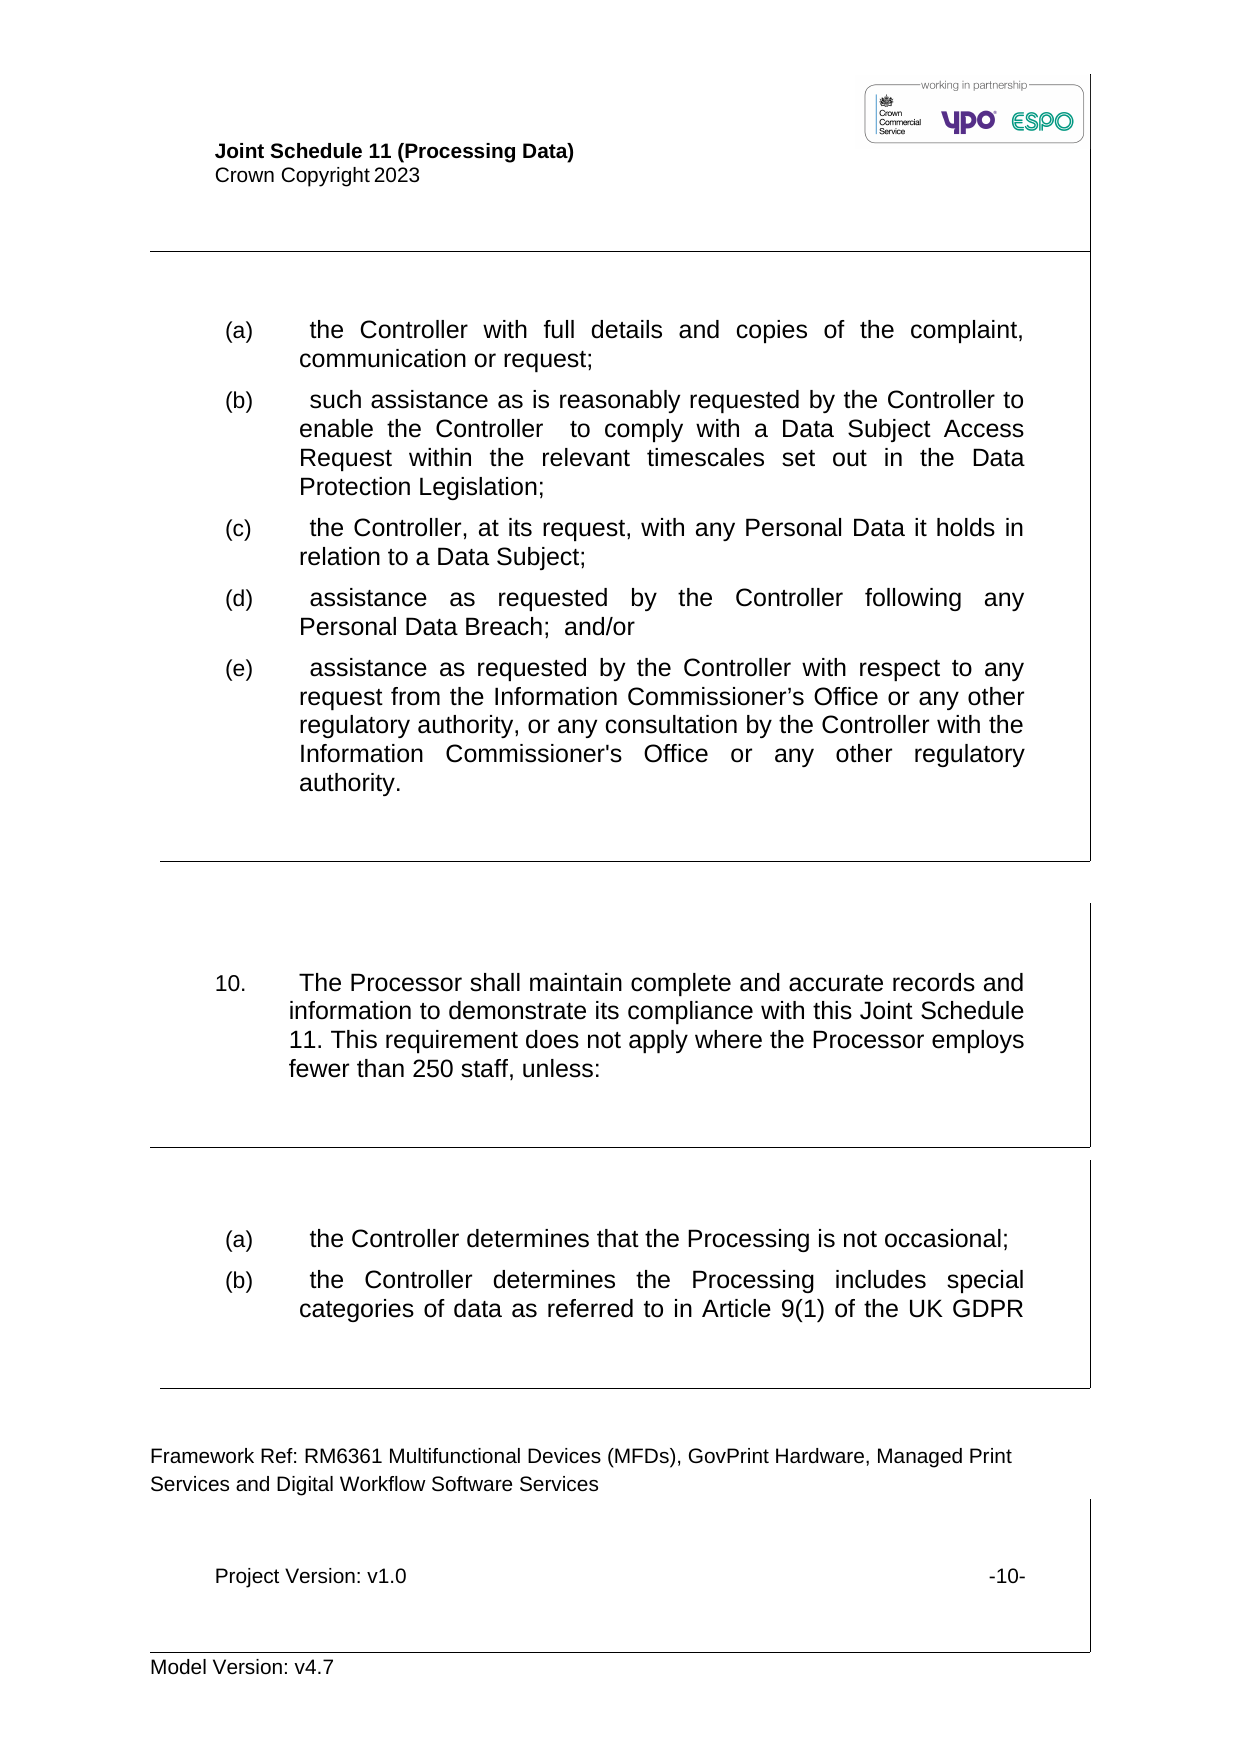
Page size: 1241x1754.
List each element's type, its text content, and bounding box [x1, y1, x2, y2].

list such assistance as is reasonably requested by the Controller to enable the Controller to comply with a Data Subject Access Request within the relevant timescales set out in the Data Protection Legislation; [160, 321, 1090, 448]
list the Controller determines the Processing includes special categories of data as referred to in Article 9(1) of the UK GDPR or Personal Data relating to criminal convictions and offences referred to in Article 10 of the UK GDPR; or [160, 1201, 1090, 1388]
list the Controller with full details and copies of the complaint, communication or request; [160, 251, 1090, 321]
list assistance as requested by the Controller following any Personal Data Breach; and/or [160, 518, 1090, 588]
list assistance as requested by the Controller with respect to any request from the Information Commissioner’s Office or any other regulatory authority, or any consultation by the Controller with the Information Commissioner's Office or any other regulatory authority. [160, 588, 1090, 861]
list The Processor shall maintain complete and accurate records and information to demonstrate its compliance with this Joint Schedule 11. This requirement does not apply where the Processor employs fewer than 250 staff, unless: [150, 903, 1090, 1147]
list the Controller determines that the Processing is not occasional; [160, 1160, 1090, 1201]
list the Controller, at its request, with any Personal Data it holds in relation to a Data Subject; [160, 448, 1090, 518]
